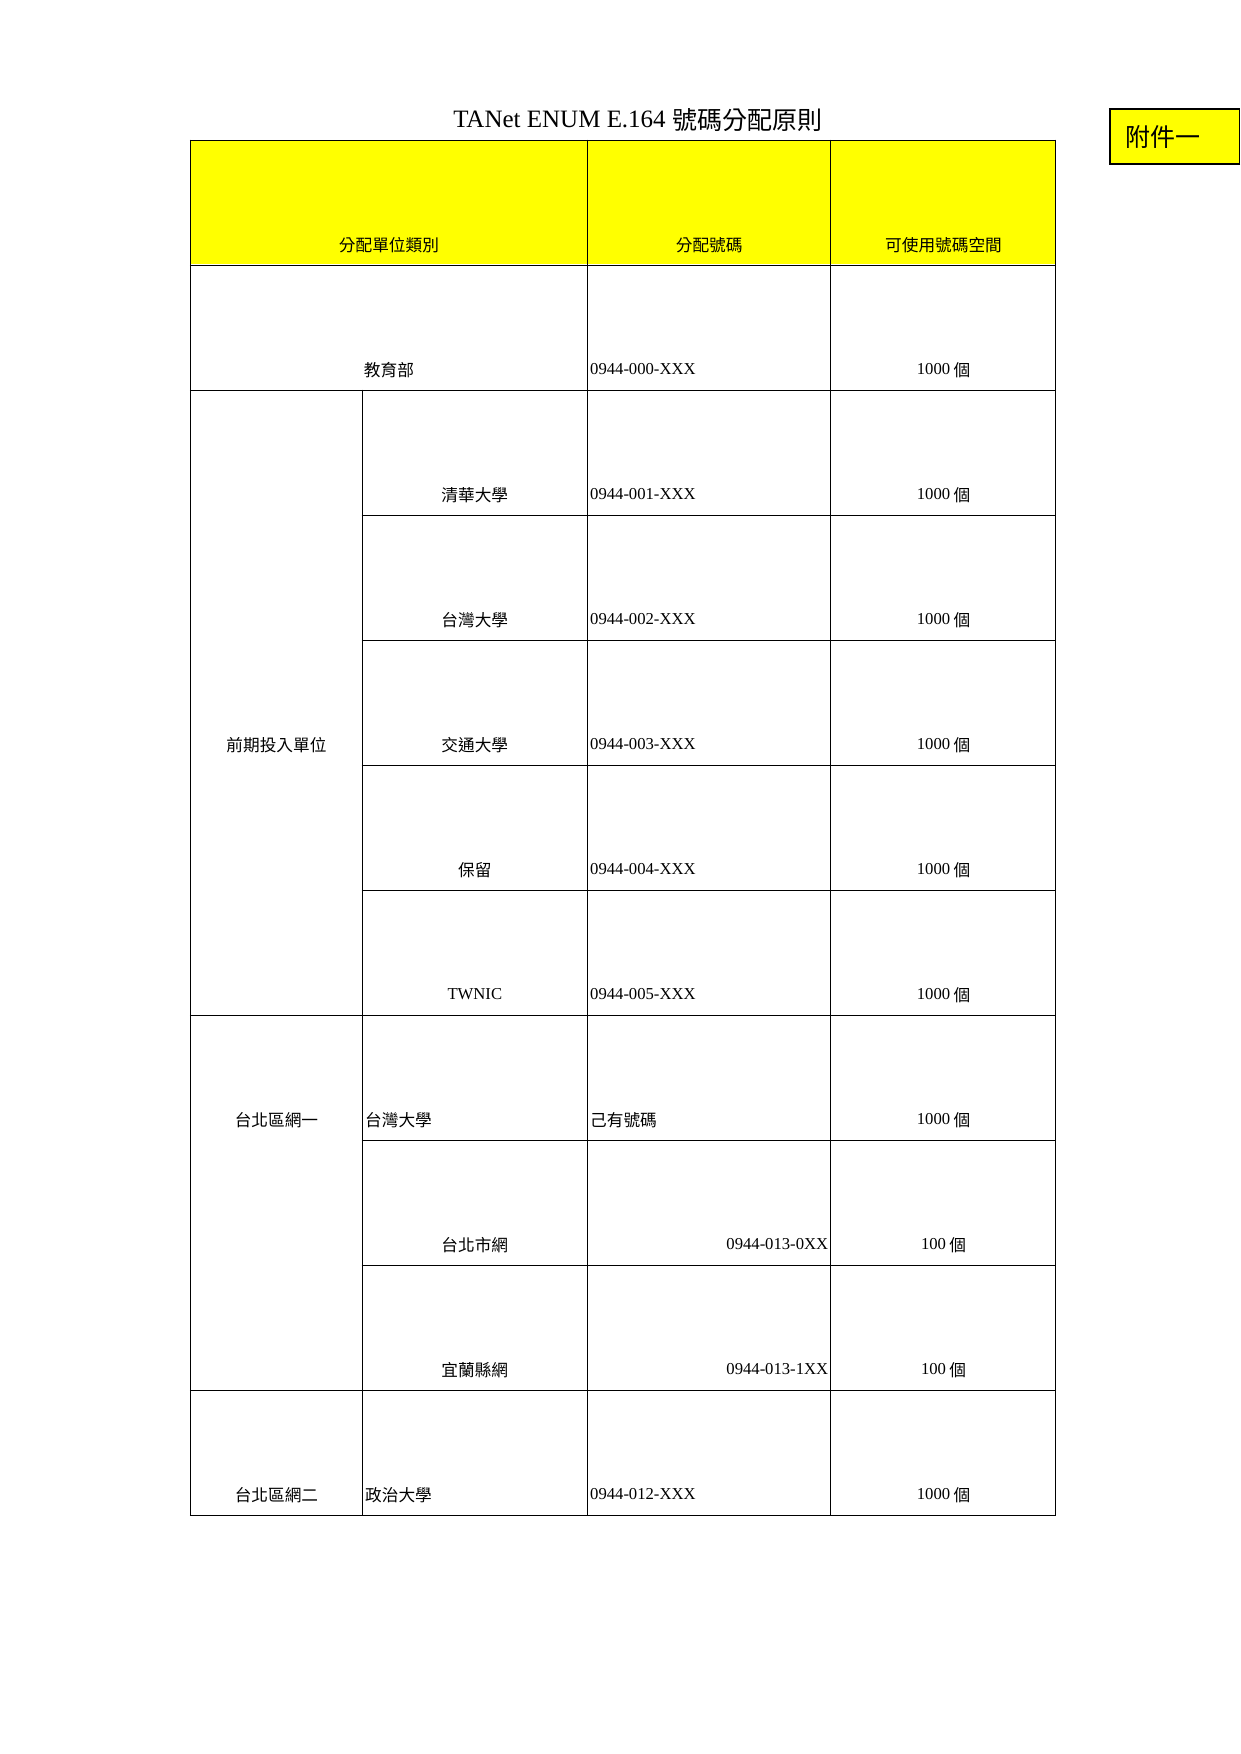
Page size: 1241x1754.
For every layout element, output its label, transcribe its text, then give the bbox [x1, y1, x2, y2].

table_cell 0944-000-XXX [588, 266, 830, 389]
text TANet ENUM E.164 號碼分配原則 [112, 77, 1162, 139]
table_cell 0944-005-XXX [588, 891, 830, 1014]
table_cell 前期投入單位 [191, 391, 362, 1014]
table_header 分配號碼 [588, 141, 830, 264]
table_cell 0944-001-XXX [588, 391, 830, 514]
table_cell 1000個 [831, 1016, 1055, 1139]
table_cell 100個 [831, 1266, 1055, 1389]
table_header 可使用號碼空間 [831, 141, 1055, 264]
table_cell 1000個 [831, 391, 1055, 514]
table_header 分配單位類別 [1111, 110, 1239, 163]
table_header 分配單位類別 [191, 141, 587, 264]
table_cell 100個 [831, 1141, 1055, 1264]
table_cell 宜蘭縣網 [363, 1266, 587, 1389]
table_cell TWNIC [363, 891, 587, 1014]
table_cell 0944-012-XXX [588, 1391, 830, 1514]
table_cell 0944-004-XXX [588, 766, 830, 889]
table_cell 0944-002-XXX [588, 516, 830, 639]
table_cell 台北區網一 [191, 1016, 362, 1389]
table_cell 1000個 [831, 641, 1055, 764]
table_cell 交通大學 [363, 641, 587, 764]
table_cell 1000個 [831, 516, 1055, 639]
table_cell 0944-013-1XX [588, 1266, 830, 1389]
table_cell 0944-013-0XX [588, 1141, 830, 1264]
table_cell 台灣大學 [363, 1016, 587, 1139]
table_cell 台北市網 [363, 1141, 587, 1264]
table_cell 0944-003-XXX [588, 641, 830, 764]
table_cell 政治大學 [363, 1391, 587, 1514]
table_cell 1000個 [831, 266, 1055, 389]
table_cell 己有號碼 [588, 1016, 830, 1139]
table_cell 保留 [363, 766, 587, 889]
table_cell 1000個 [831, 766, 1055, 889]
table_cell 台灣大學 [363, 516, 587, 639]
table_cell 1000個 [831, 891, 1055, 1014]
table_cell 教育部 [191, 266, 587, 389]
table_cell 清華大學 [363, 391, 587, 514]
table_cell 1000個 [831, 1391, 1055, 1514]
table_cell 台北區網二 [191, 1391, 362, 1514]
